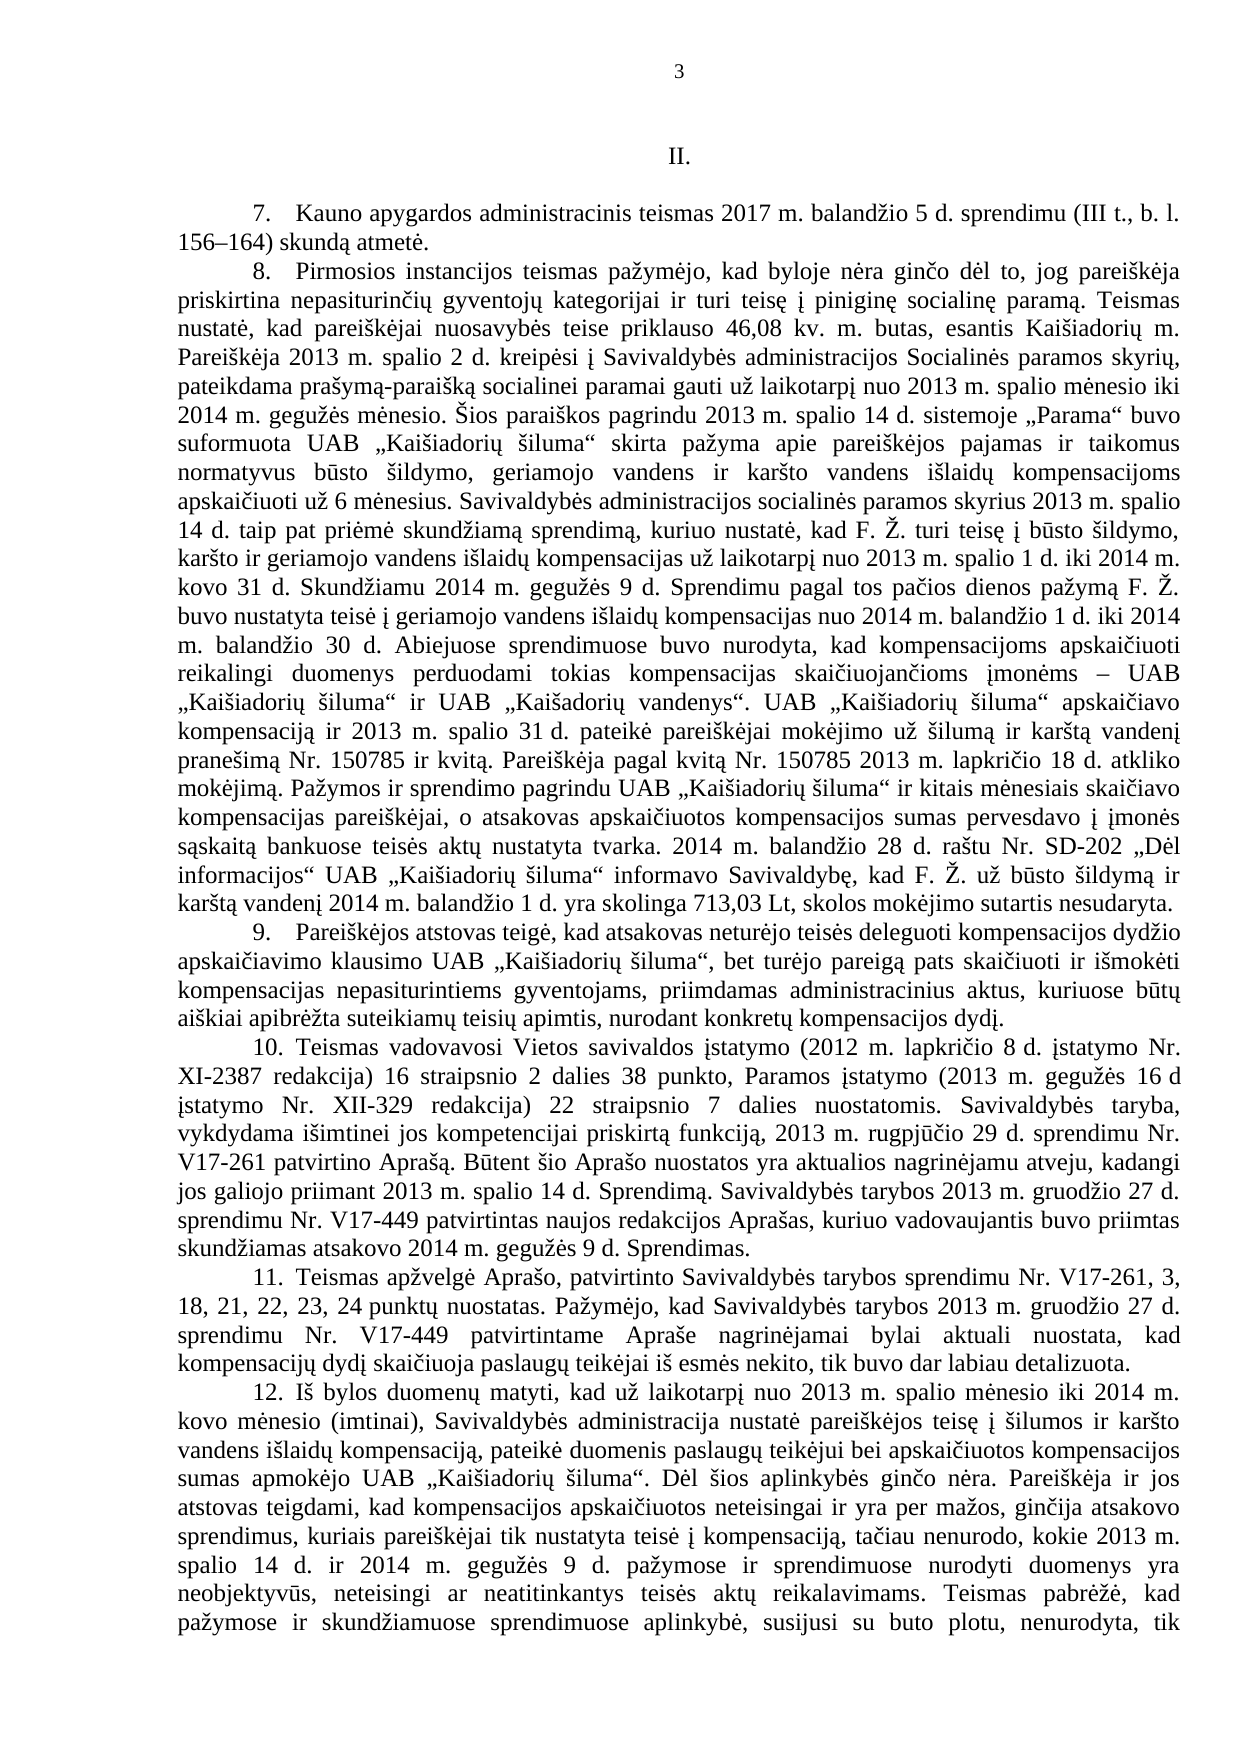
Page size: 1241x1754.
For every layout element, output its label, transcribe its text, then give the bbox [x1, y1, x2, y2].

text II. [177, 141, 1181, 170]
text 10. Teismas vadovavosi Vietos savivaldos įstatymo (2012 m. lapkričio 8 d. įstatymo Nr. XI-2387 redakcija) 16 straipsnio 2 dalies 38 punkto, Paramos įstatymo (2013 m. gegužės 16 d įstatymo Nr. XII-329 redakcija) 22 straipsnio 7 dalies nuostatomis. Savivaldybės taryba, vykdydama išimtinei jos kompetencijai priskirtą funkciją, 2013 m. rugpjūčio 29 d. sprendimu Nr. V17-261 patvirtino Aprašą. Būtent šio Aprašo nuostatos yra aktualios nagrinėjamu atveju, kadangi jos galiojo priimant 2013 m. spalio 14 d. Sprendimą. Savivaldybės tarybos 2013 m. gruodžio 27 d. sprendimu Nr. V17-449 patvirtintas naujos redakcijos Aprašas, kuriuo vadovaujantis buvo priimtas skundžiamas atsakovo 2014 m. gegužės 9 d. Sprendimas. [177, 1032, 1181, 1262]
text 8. Pirmosios instancijos teismas pažymėjo, kad byloje nėra ginčo dėl to, jog pareiškėja priskirtina nepasiturinčių gyventojų kategorijai ir turi teisę į piniginę socialinę paramą. Teismas nustatė, kad pareiškėjai nuosavybės teise priklauso 46,08 kv. m. butas, esantis Kaišiadorių m. Pareiškėja 2013 m. spalio 2 d. kreipėsi į Savivaldybės administracijos Socialinės paramos skyrių, pateikdama prašymą-paraišką socialinei paramai gauti už laikotarpį nuo 2013 m. spalio mėnesio iki 2014 m. gegužės mėnesio. Šios paraiškos pagrindu 2013 m. spalio 14 d. sistemoje „Parama“ buvo suformuota UAB „Kaišiadorių šiluma“ skirta pažyma apie pareiškėjos pajamas ir taikomus normatyvus būsto šildymo, geriamojo vandens ir karšto vandens išlaidų kompensacijoms apskaičiuoti už 6 mėnesius. Savivaldybės administracijos socialinės paramos skyrius 2013 m. spalio 14 d. taip pat priėmė skundžiamą sprendimą, kuriuo nustatė, kad F. Ž. turi teisę į būsto šildymo, karšto ir geriamojo vandens išlaidų kompensacijas už laikotarpį nuo 2013 m. spalio 1 d. iki 2014 m. kovo 31 d. Skundžiamu 2014 m. gegužės 9 d. Sprendimu pagal tos pačios dienos pažymą F. Ž. buvo nustatyta teisė į geriamojo vandens išlaidų kompensacijas nuo 2014 m. balandžio 1 d. iki 2014 m. balandžio 30 d. Abiejuose sprendimuose buvo nurodyta, kad kompensacijoms apskaičiuoti reikalingi duomenys perduodami tokias kompensacijas skaičiuojančioms įmonėms – UAB „Kaišiadorių šiluma“ ir UAB „Kaišadorių vandenys“. UAB „Kaišiadorių šiluma“ apskaičiavo kompensaciją ir 2013 m. spalio 31 d. pateikė pareiškėjai mokėjimo už šilumą ir karštą vandenį pranešimą Nr. 150785 ir kvitą. Pareiškėja pagal kvitą Nr. 150785 2013 m. lapkričio 18 d. atkliko mokėjimą. Pažymos ir sprendimo pagrindu UAB „Kaišiadorių šiluma“ ir kitais mėnesiais skaičiavo kompensacijas pareiškėjai, o atsakovas apskaičiuotos kompensacijos sumas pervesdavo į įmonės sąskaitą bankuose teisės aktų nustatyta tvarka. 2014 m. balandžio 28 d. raštu Nr. SD-202 „Dėl informacijos“ UAB „Kaišiadorių šiluma“ informavo Savivaldybę, kad F. Ž. už būsto šildymą ir karštą vandenį 2014 m. balandžio 1 d. yra skolinga 713,03 Lt, skolos mokėjimo sutartis nesudaryta. [177, 256, 1181, 917]
text 7. Kauno apygardos administracinis teismas 2017 m. balandžio 5 d. sprendimu (III t., b. l. 156–164) skundą atmetė. [177, 198, 1181, 256]
text 12. Iš bylos duomenų matyti, kad už laikotarpį nuo 2013 m. spalio mėnesio iki 2014 m. kovo mėnesio (imtinai), Savivaldybės administracija nustatė pareiškėjos teisę į šilumos ir karšto vandens išlaidų kompensaciją, pateikė duomenis paslaugų teikėjui bei apskaičiuotos kompensacijos sumas apmokėjo UAB „Kaišiadorių šiluma“. Dėl šios aplinkybės ginčo nėra. Pareiškėja ir jos atstovas teigdami, kad kompensacijos apskaičiuotos neteisingai ir yra per mažos, ginčija atsakovo sprendimus, kuriais pareiškėjai tik nustatyta teisė į kompensaciją, tačiau nenurodo, kokie 2013 m. spalio 14 d. ir 2014 m. gegužės 9 d. pažymose ir sprendimuose nurodyti duomenys yra neobjektyvūs, neteisingi ar neatitinkantys teisės aktų reikalavimams. Teismas pabrėžė, kad pažymose ir skundžiamuose sprendimuose aplinkybė, susijusi su buto plotu, nenurodyta, tik [177, 1377, 1181, 1636]
text 9. Pareiškėjos atstovas teigė, kad atsakovas neturėjo teisės deleguoti kompensacijos dydžio apskaičiavimo klausimo UAB „Kaišiadorių šiluma“, bet turėjo pareigą pats skaičiuoti ir išmokėti kompensacijas nepasiturintiems gyventojams, priimdamas administracinius aktus, kuriuose būtų aiškiai apibrėžta suteikiamų teisių apimtis, nurodant konkretų kompensacijos dydį. [177, 917, 1181, 1032]
text 11. Teismas apžvelgė Aprašo, patvirtinto Savivaldybės tarybos sprendimu Nr. V17-261, 3, 18, 21, 22, 23, 24 punktų nuostatas. Pažymėjo, kad Savivaldybės tarybos 2013 m. gruodžio 27 d. sprendimu Nr. V17-449 patvirtintame Apraše nagrinėjamai bylai aktuali nuostata, kad kompensacijų dydį skaičiuoja paslaugų teikėjai iš esmės nekito, tik buvo dar labiau detalizuota. [177, 1262, 1181, 1377]
